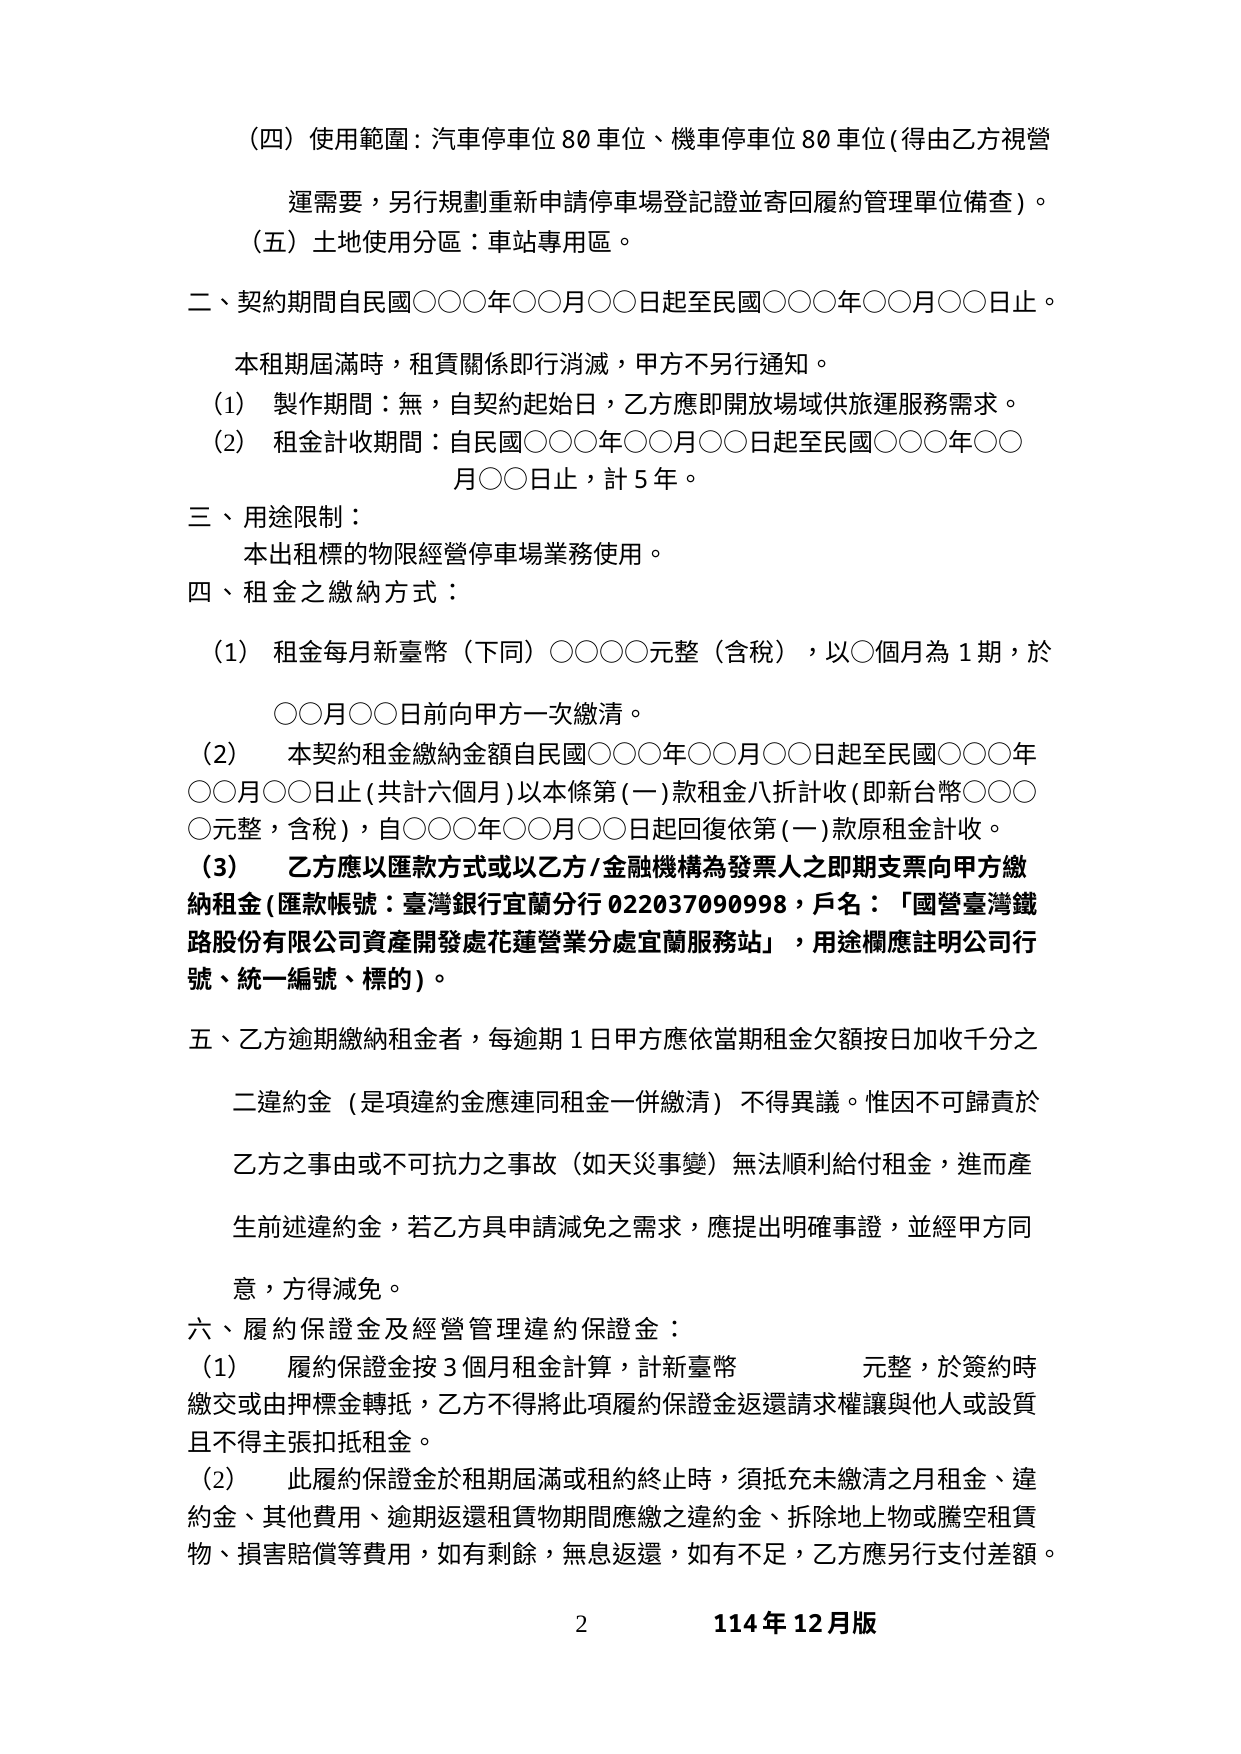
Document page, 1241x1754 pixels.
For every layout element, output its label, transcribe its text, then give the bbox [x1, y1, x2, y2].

text 三、用途限制： [187, 496, 1053, 534]
list 乙方應以匯款方式或以乙方/金融機構為發票人之即期支票向甲方繳納租金(匯款帳號：臺灣銀行宜蘭分行022037090998，戶名：「國營臺灣鐵路股份有限公司資產開發處花蓮營業分處宜蘭服務站」，用途欄應註明公司行號、統一編號、標的)。 [187, 846, 1047, 996]
text 四、租金之繳納方式： [187, 571, 1053, 609]
text （四）使用範圍: 汽車停車位80車位、機車停車位80車位(得由乙方視營運需要，另行規劃重新申請停車場登記證並寄回履約管理單位備查)。 [234, 96, 1053, 221]
text （五）土地使用分區：車站專用區。 [237, 221, 1047, 259]
text 六、履約保證金及經營管理違約保證金： [187, 1309, 1053, 1346]
list 租金每月新臺幣（下同）○○○○元整（含稅），以○個月為1期，於○○月○○日前向甲方一次繳清。 [198, 609, 1053, 734]
text 本出租標的物限經營停車場業務使用。 [244, 534, 1047, 571]
list 本契約租金繳納金額自民國○○○年○○月○○日起至民國○○○年○○月○○日止(共計六個月)以本條第(一)款租金八折計收(即新台幣○○○○元整，含稅)，自○○○年○○月○○日起回復依第(一)款原租金計收。 [187, 734, 1047, 846]
text 二、契約期間自民國○○○年○○月○○日起至民國○○○年○○月○○日止。本租期屆滿時，租賃關係即行消滅，甲方不另行通知。 [187, 259, 1053, 384]
list 租金計收期間：自民國○○○年○○月○○日起至民國○○○年○○月○○日止，計5年。 [198, 421, 1047, 496]
list 製作期間：無，自契約起始日，乙方應即開放場域供旅運服務需求。 [198, 384, 1047, 421]
text 五、乙方逾期繳納租金者，每逾期1日甲方應依當期租金欠額按日加收千分之二違約金 (是項違約金應連同租金一併繳清) 不得異議。惟因不可歸責於乙方之事由或不可抗力之事故（如天災事變）無法順利給付租金，進而產生前述違約金，若乙方具申請減免之需求，應提出明確事證，並經甲方同意，方得減免。 [189, 996, 1053, 1309]
list 此履約保證金於租期屆滿或租約終止時，須抵充未繳清之月租金、違約金、其他費用、逾期返還租賃物期間應繳之違約金、拆除地上物或騰空租賃物、損害賠償等費用，如有剩餘，無息返還，如有不足，乙方應另行支付差額。 [187, 1459, 1047, 1571]
list 履約保證金按3個月租金計算，計新臺幣 元整，於簽約時繳交或由押標金轉抵，乙方不得將此項履約保證金返還請求權讓與他人或設質且不得主張扣抵租金。 [187, 1346, 1047, 1459]
